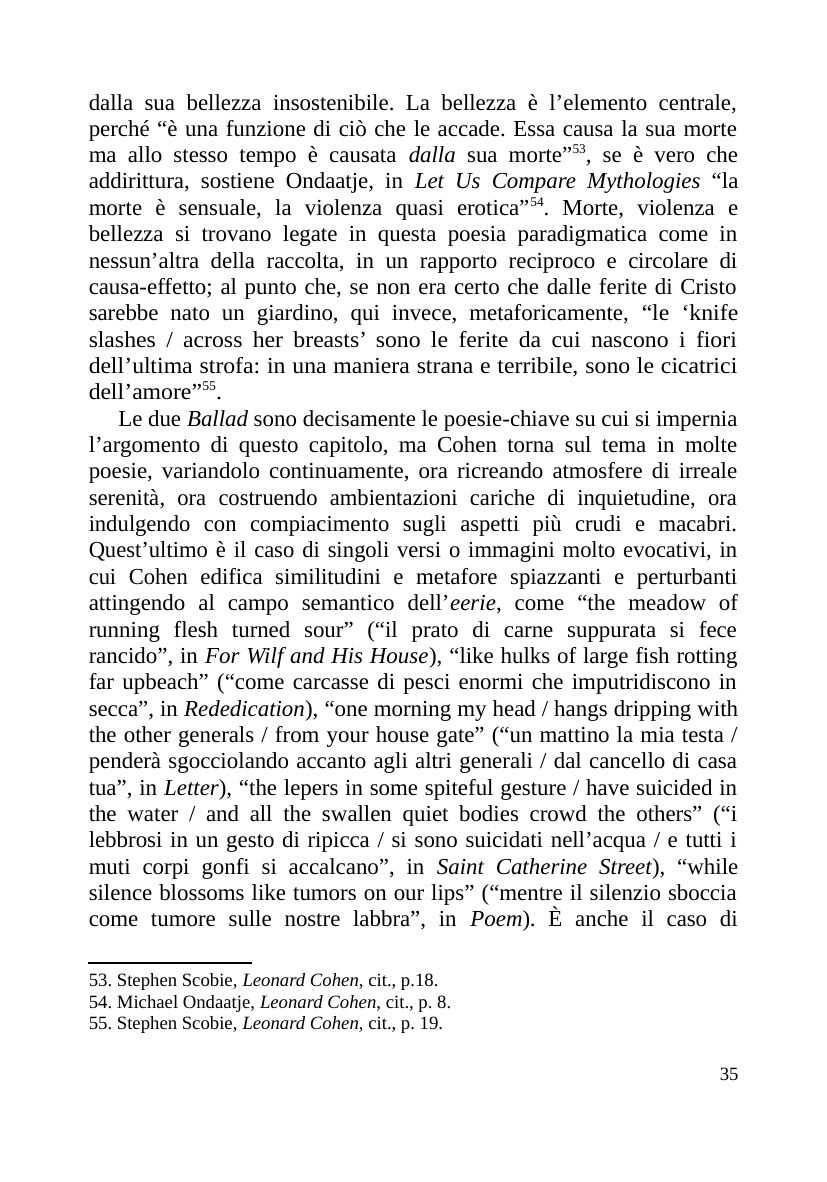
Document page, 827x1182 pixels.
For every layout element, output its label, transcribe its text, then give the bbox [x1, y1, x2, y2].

text dalla sua bellezza insostenibile. La bellezza è l’elemento centrale, perché “è una funzione di ciò che le accade. Essa causa la sua morte ma allo stesso tempo è causata dalla sua morte”, se è vero che addirittura, sostiene Ondaatje, in Let Us Compare Mythologies “la morte è sensuale, la violenza quasi erotica”. Morte, violenza e bellezza si trovano legate in questa poesia paradigmatica come in nessun’altra della raccolta, in un rapporto reciproco e circolare di causa-effetto; al punto che, se non era certo che dalle ferite di Cristo sarebbe nato un giardino, qui invece, metaforicamente, “le ‘knife slashes / across her breasts’ sono le ferite da cui nascono i fiori dell’ultima strofa: in una maniera strana e terribile, sono le cicatrici dell’amore”. [88, 88, 738, 405]
text Le due Ballad sono decisamente le poesie-chiave su cui si impernia l’argomento di questo capitolo, ma Cohen torna sul tema in molte poesie, variandolo continuamente, ora ricreando atmosfere di irreale serenità, ora costruendo ambientazioni cariche di inquietudine, ora indulgendo con compiacimento sugli aspetti più crudi e macabri. Quest’ultimo è il caso di singoli versi o immagini molto evocativi, in cui Cohen edifica similitudini e metafore spiazzanti e perturbanti attingendo al campo semantico dell’eerie, come “the meadow of running flesh turned sour” (“il prato di carne suppurata si fece rancido”, in For Wilf and His House), “like hulks of large fish rotting far upbeach” (“come carcasse di pesci enormi che imputridiscono in secca”, in Rededication), “one morning my head / hangs dripping with the other generals / from your house gate” (“un mattino la mia testa / penderà sgocciolando accanto agli altri generali / dal cancello di casa tua”, in Letter), “the lepers in some spiteful gesture / have suicided in the water / and all the swallen quiet bodies crowd the others” (“i lebbrosi in un gesto di ripicca / si sono suicidati nell’acqua / e tutti i muti corpi gonfi si accalcano”, in Saint Catherine Street), “while silence blossoms like tumors on our lips” (“mentre il silenzio sboccia come tumore sulle nostre labbra”, in Poem). È anche il caso di [88, 405, 738, 932]
text Stephen Scobie, Leonard Cohen, cit., p.18. [88, 969, 738, 991]
text Michael Ondaatje, Leonard Cohen, cit., p. 8. [88, 991, 738, 1012]
text Stephen Scobie, Leonard Cohen, cit., p. 19. [88, 1012, 738, 1034]
